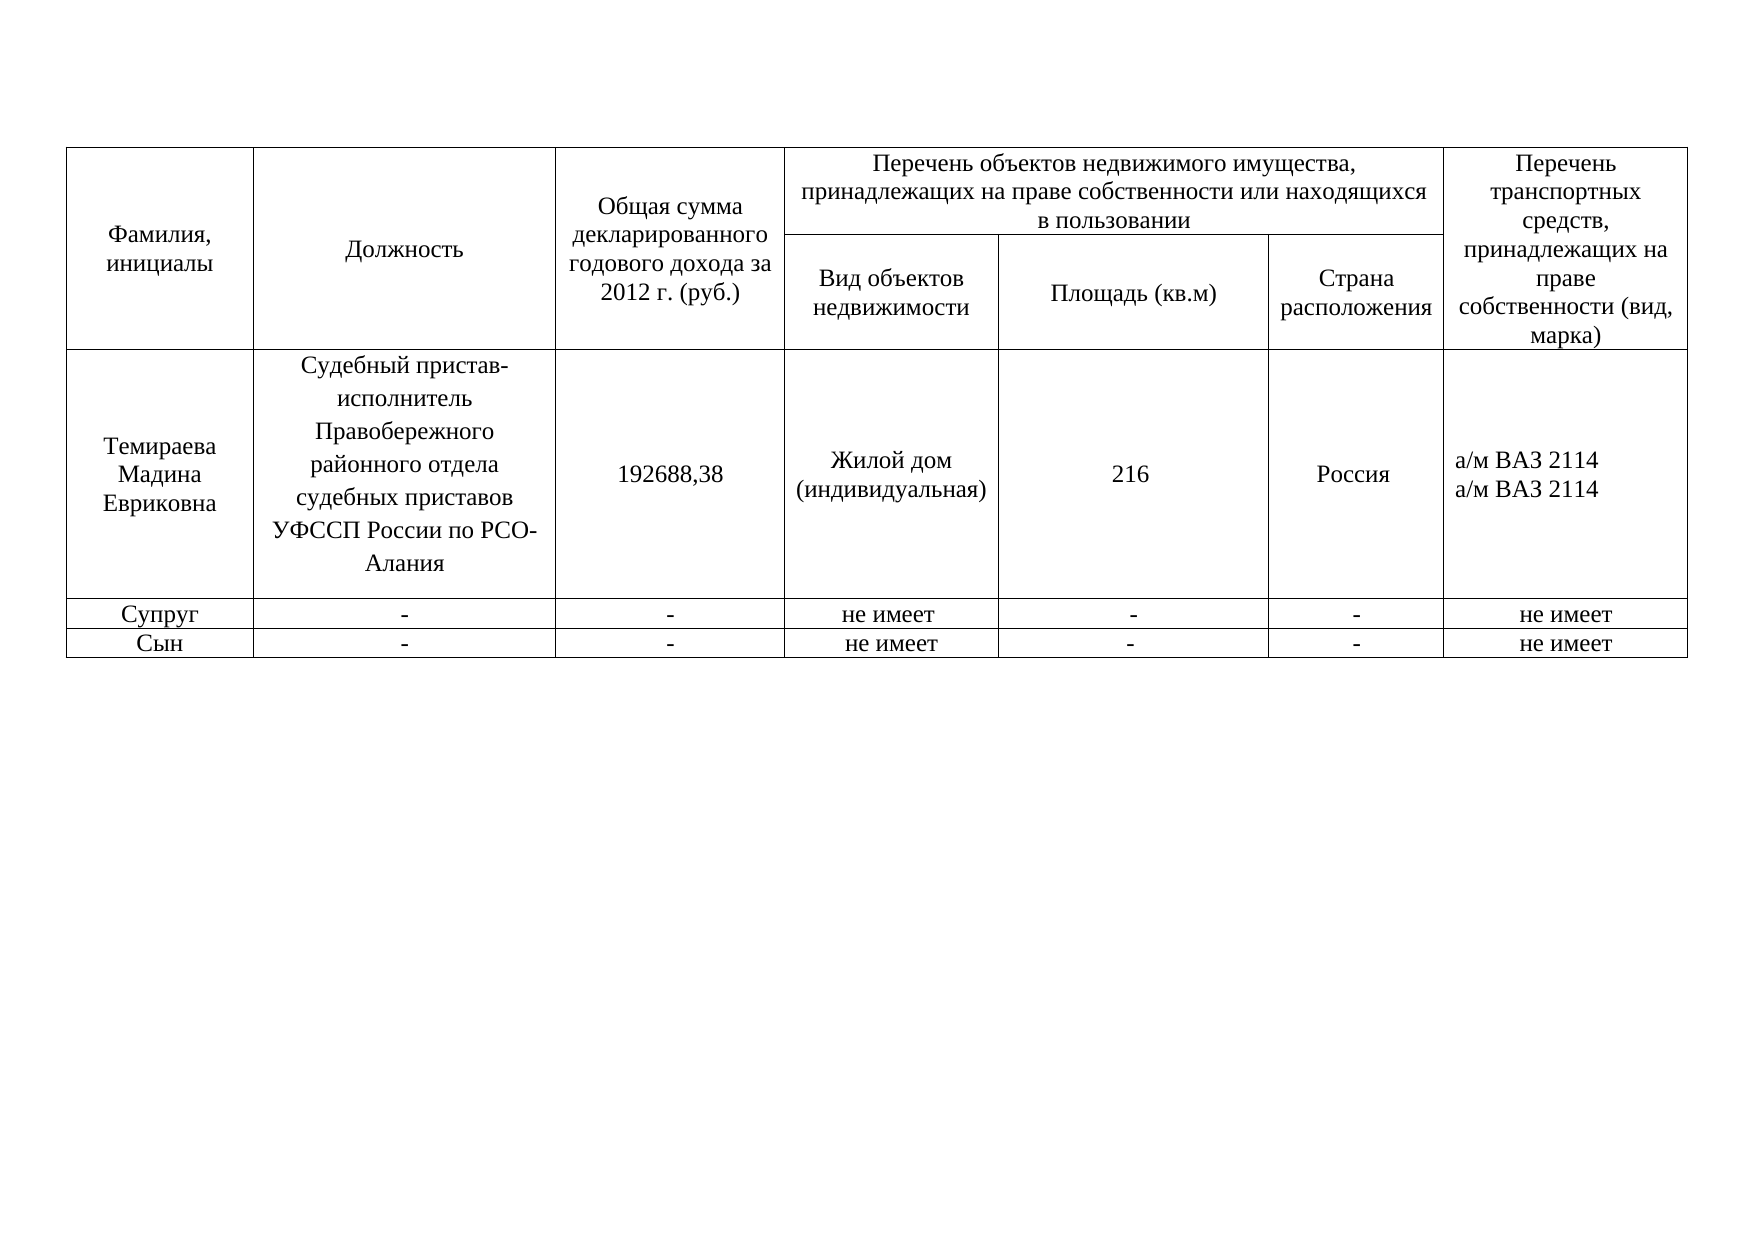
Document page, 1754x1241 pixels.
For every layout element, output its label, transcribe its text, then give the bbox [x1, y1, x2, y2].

table_header Фамилия, инициалы [67, 148, 253, 349]
table_cell 216 [999, 350, 1268, 598]
table_cell супруг [67, 599, 253, 627]
table_cell - [999, 599, 1268, 627]
table_cell не имеет [1444, 629, 1687, 657]
table_cell - [1269, 629, 1443, 657]
table_cell Судебный пристав-исполнитель Правобережного районного отдела судебных приставов УФССП России по РСО-Алания [254, 350, 555, 598]
table_header Общая сумма декларированного годового дохода за 2012 г. (руб.) [556, 148, 784, 349]
table_cell - [1269, 599, 1443, 627]
table_cell не имеет [1444, 599, 1687, 627]
table_cell Жилой дом (индивидуальная) [785, 350, 998, 598]
table_cell - [556, 599, 784, 627]
table_cell Темираева Мадина Евриковна [67, 350, 253, 598]
table_cell не имеет [785, 629, 998, 657]
table_cell Страна расположения [1269, 235, 1443, 349]
table_cell Площадь (кв.м) [999, 235, 1268, 349]
table_cell а/м ВАЗ 2114 а/м ВАЗ 2114 [1444, 350, 1687, 598]
table_cell сын [67, 629, 253, 657]
table_cell - [254, 599, 555, 627]
table_cell не имеет [785, 599, 998, 627]
table_header Должность [254, 148, 555, 349]
table_cell - [254, 629, 555, 657]
table_header Перечень транспортных средств, принадлежащих на праве собственности (вид, марка) [1444, 148, 1687, 349]
table_cell 192688,38 [556, 350, 784, 598]
table_header Перечень объектов недвижимого имущества, принадлежащих на праве собственности или находящихся в пользовании [785, 148, 1443, 234]
table_cell - [556, 629, 784, 657]
table_cell Вид объектов недвижимости [785, 235, 998, 349]
table_cell Россия [1269, 350, 1443, 598]
table_cell - [999, 629, 1268, 657]
